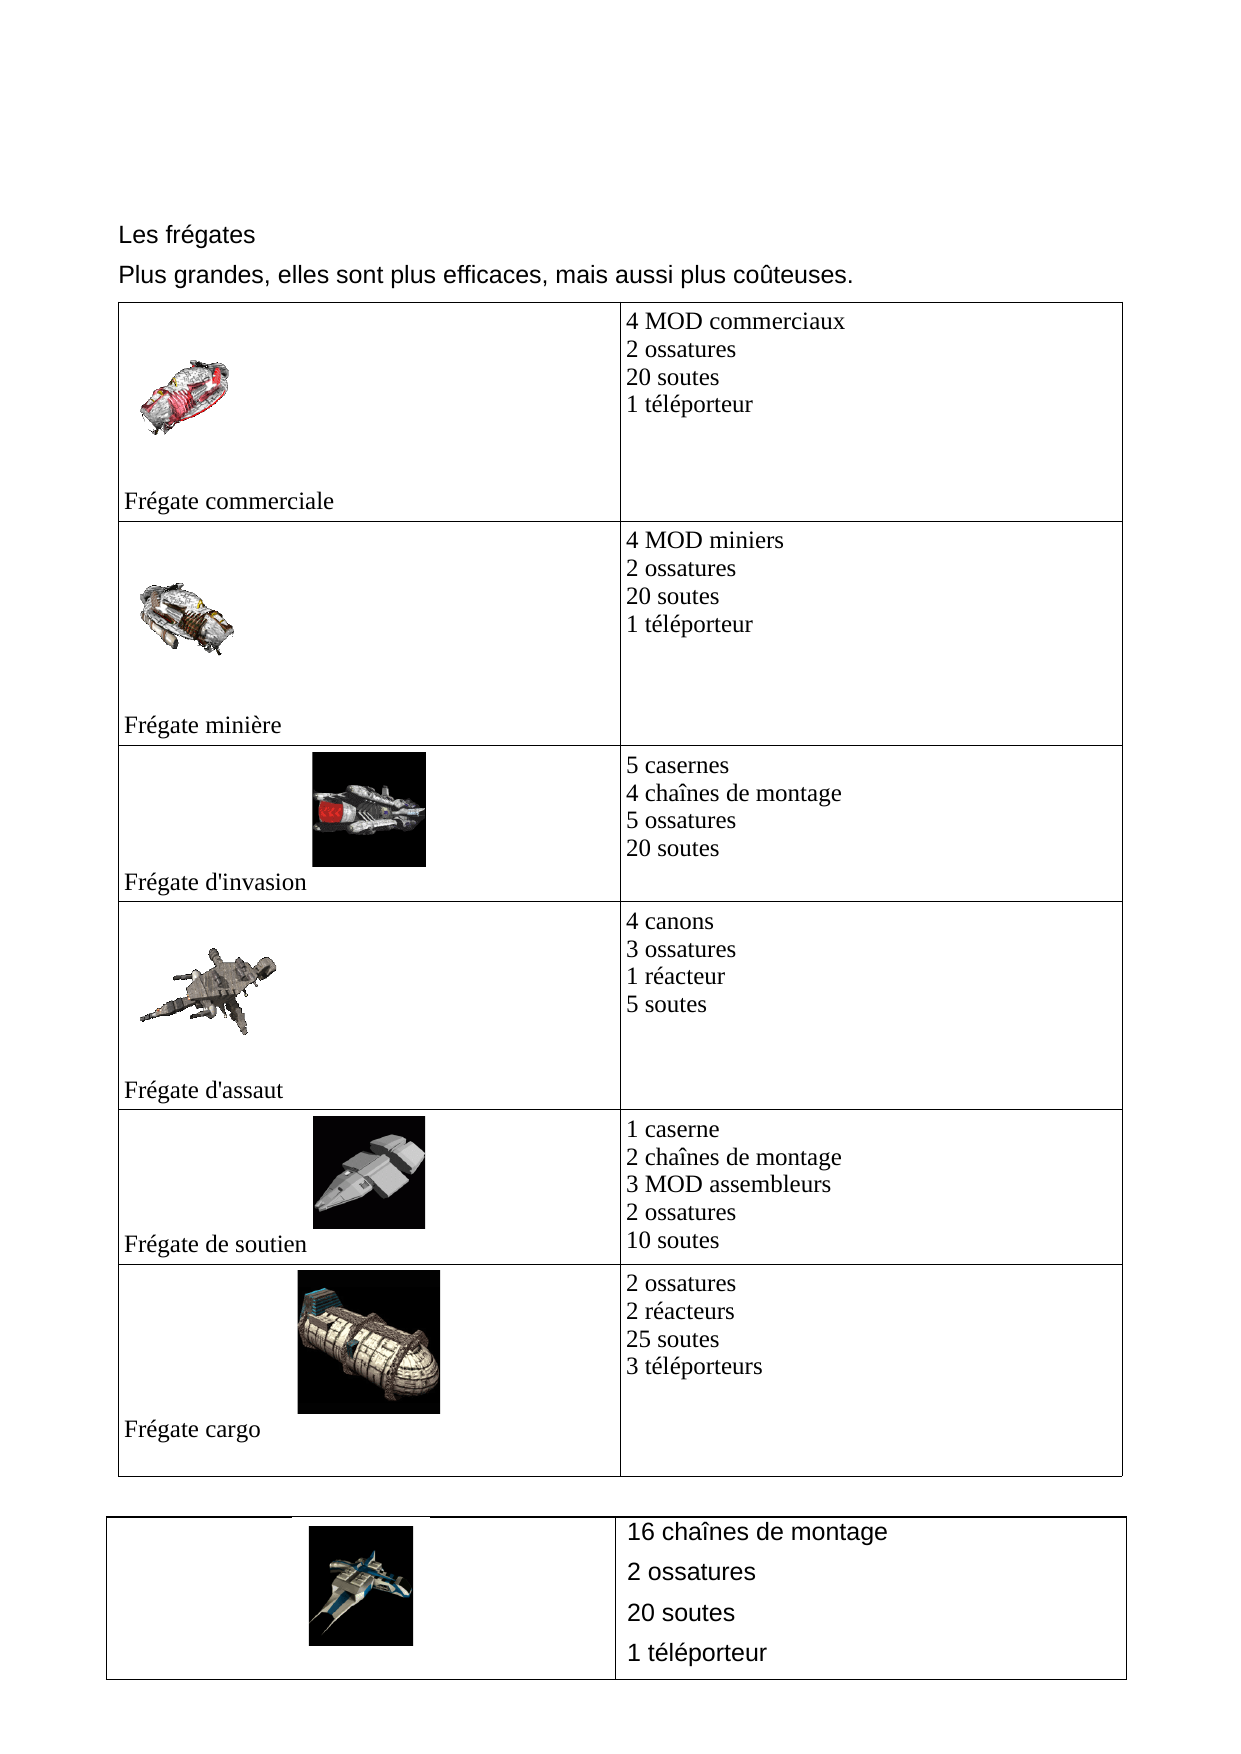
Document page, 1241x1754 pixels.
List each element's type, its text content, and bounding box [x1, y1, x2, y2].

table_cell 1 caserne 2 chaînes de montage 3 MOD assembleurs 2 ossatures 10 soutes [621, 1110, 1122, 1263]
table_cell [119, 1265, 620, 1413]
picture [297, 1270, 441, 1414]
table_header 4 MOD commerciaux 2 ossatures 20 soutes 1 téléporteur [621, 303, 1122, 521]
picture [312, 752, 426, 867]
text Plus grandes, elles sont plus efficaces, mais aussi plus coûteuses. [118, 261, 1122, 289]
text Les frégates [118, 221, 1122, 249]
table_cell 5 casernes 4 chaînes de montage 5 ossatures 20 soutes [621, 746, 1122, 901]
picture [140, 916, 277, 1067]
table_cell Frégate de soutien [119, 1229, 620, 1263]
table_header Frégate commerciale [119, 303, 620, 521]
table_cell 2 ossatures 2 réacteurs 25 soutes 3 téléporteurs [621, 1265, 1122, 1476]
table_cell [119, 1110, 620, 1228]
table_cell Frégate cargo [119, 1414, 620, 1476]
table_header 16 chaînes de montage 2 ossatures 20 soutes 1 téléporteur [616, 1518, 1126, 1679]
table_cell Frégate d'assaut [119, 902, 620, 1109]
picture [308, 1526, 414, 1646]
picture [140, 316, 229, 479]
table_cell Frégate minière [119, 522, 620, 745]
table_cell [119, 746, 620, 752]
table_header [107, 1518, 615, 1679]
picture [140, 535, 234, 703]
picture [313, 1116, 426, 1229]
table_cell 4 canons 3 ossatures 1 réacteur 5 soutes [621, 902, 1122, 1109]
table_cell 4 MOD miniers 2 ossatures 20 soutes 1 téléporteur [621, 522, 1122, 745]
table_cell Frégate d'invasion [119, 753, 620, 901]
